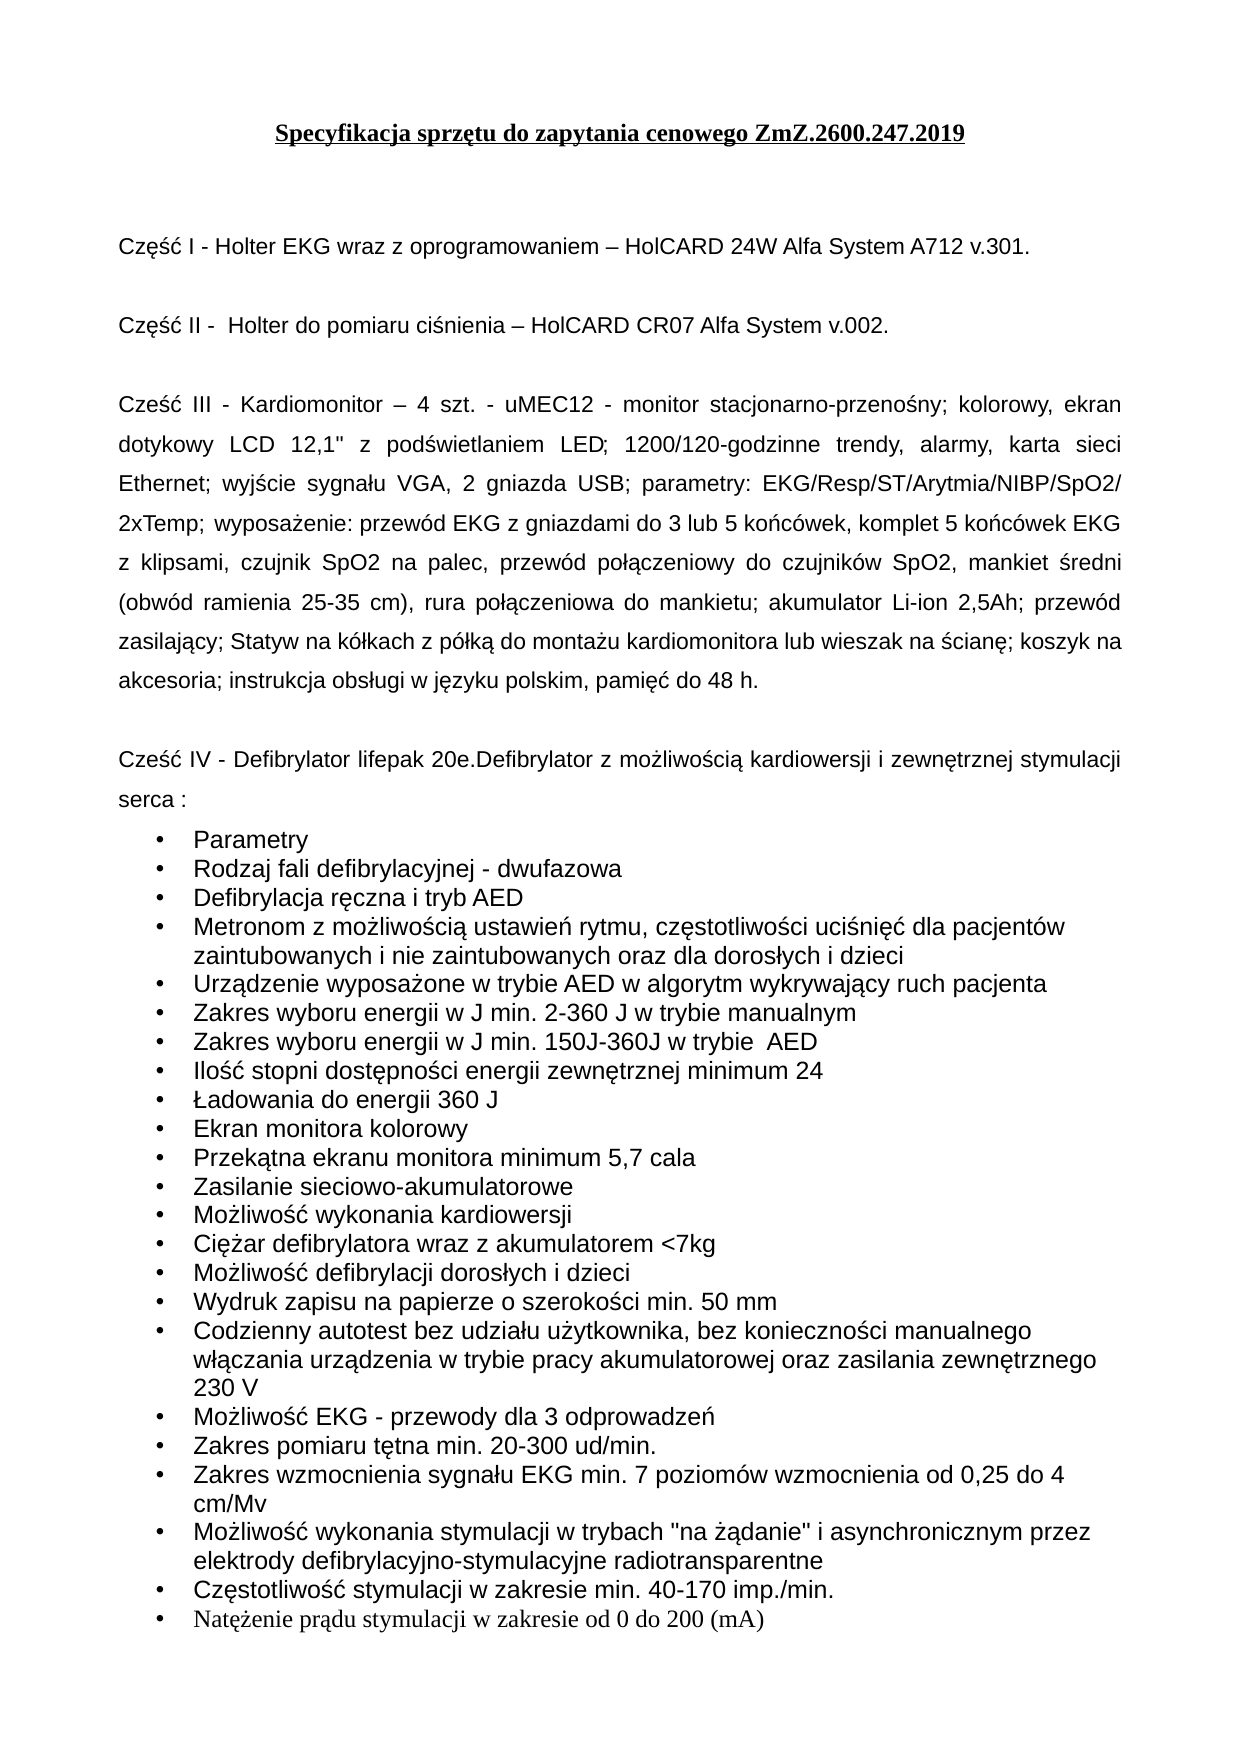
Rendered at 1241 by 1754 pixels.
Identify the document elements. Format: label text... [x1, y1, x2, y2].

list Zakres wyboru energii w J min. 150J-360J w trybie AED [156, 1027, 1122, 1056]
list Wydruk zapisu na papierze o szerokości min. 50 mm [156, 1287, 1122, 1316]
list Urządzenie wyposażone w trybie AED w algorytm wykrywający ruch pacjenta [156, 969, 1122, 998]
list Zakres wzmocnienia sygnału EKG min. 7 poziomów wzmocnienia od 0,25 do 4 cm/Mv [156, 1460, 1122, 1517]
list Zakres wyboru energii w J min. 2-360 J w trybie manualnym [156, 998, 1122, 1027]
list Możliwość wykonania kardiowersji [156, 1200, 1122, 1229]
list Parametry [156, 825, 1122, 854]
list Ładowania do energii 360 J [156, 1085, 1122, 1114]
list Cześć III - Kardiomonitor – 4 szt. - uMEC12 - monitor stacjonarno-przenośny; kolorowy, ekran dotykowy LCD 12,1" z podświetlaniem LED; 1200/120-godzinne trendy, alarmy, karta sieci Ethernet; wyjście sygnału VGA, 2 gniazda USB; parametry: EKG/Resp/ST/Arytmia/NIBP/SpO2/ 2xTemp; wyposażenie: przewód EKG z gniazdami do 3 lub 5 końcówek, komplet 5 końcówek EKG z klipsami, czujnik SpO2 na palec, przewód połączeniowy do czujników SpO2, mankiet średni (obwód ramienia 25-35 cm), rura połączeniowa do mankietu; akumulator Li-ion 2,5Ah; przewód zasilający; Statyw na kółkach z półką do montażu kardiomonitora lub wieszak na ścianę; koszyk na akcesoria; instrukcja obsługi w języku polskim, pamięć do 48 h. [118, 391, 1122, 694]
list Cześć IV - Defibrylator lifepak 20e.Defibrylator z możliwością kardiowersji i zewnętrznej stymulacji serca : [118, 746, 1122, 812]
list Codzienny autotest bez udziału użytkownika, bez konieczności manualnego włączania urządzenia w trybie pracy akumulatorowej oraz zasilania zewnętrznego 230 V [156, 1316, 1122, 1402]
list Możliwość wykonania stymulacji w trybach "na żądanie" i asynchronicznym przez elektrody defibrylacyjno-stymulacyjne radiotransparentne [156, 1517, 1122, 1575]
list Część I - Holter EKG wraz z oprogramowaniem – HolCARD 24W Alfa System A712 v.301. [118, 233, 1122, 259]
list Ekran monitora kolorowy [156, 1114, 1122, 1143]
list Ilość stopni dostępności energii zewnętrznej minimum 24 [156, 1056, 1122, 1085]
text Specyfikacja sprzętu do zapytania cenowego ZmZ.2600.247.2019 [118, 118, 1122, 147]
list Natężenie prądu stymulacji w zakresie od 0 do 200 (mA) [156, 1604, 1122, 1633]
list Ciężar defibrylatora wraz z akumulatorem <7kg [156, 1229, 1122, 1258]
list Zakres pomiaru tętna min. 20-300 ud/min. [156, 1431, 1122, 1460]
list Metronom z możliwością ustawień rytmu, częstotliwości uciśnięć dla pacjentów zaintubowanych i nie zaintubowanych oraz dla dorosłych i dzieci [156, 912, 1122, 969]
list Przekątna ekranu monitora minimum 5,7 cala [156, 1143, 1122, 1171]
list Defibrylacja ręczna i tryb AED [156, 883, 1122, 912]
list Zasilanie sieciowo-akumulatorowe [156, 1171, 1122, 1200]
list Możliwość EKG - przewody dla 3 odprowadzeń [156, 1402, 1122, 1431]
list Rodzaj fali defibrylacyjnej - dwufazowa [156, 854, 1122, 883]
list Częstotliwość stymulacji w zakresie min. 40-170 imp./min. [156, 1575, 1122, 1604]
list Możliwość defibrylacji dorosłych i dzieci [156, 1258, 1122, 1287]
list Część II - Holter do pomiaru ciśnienia – HolCARD CR07 Alfa System v.002. [118, 312, 1122, 338]
